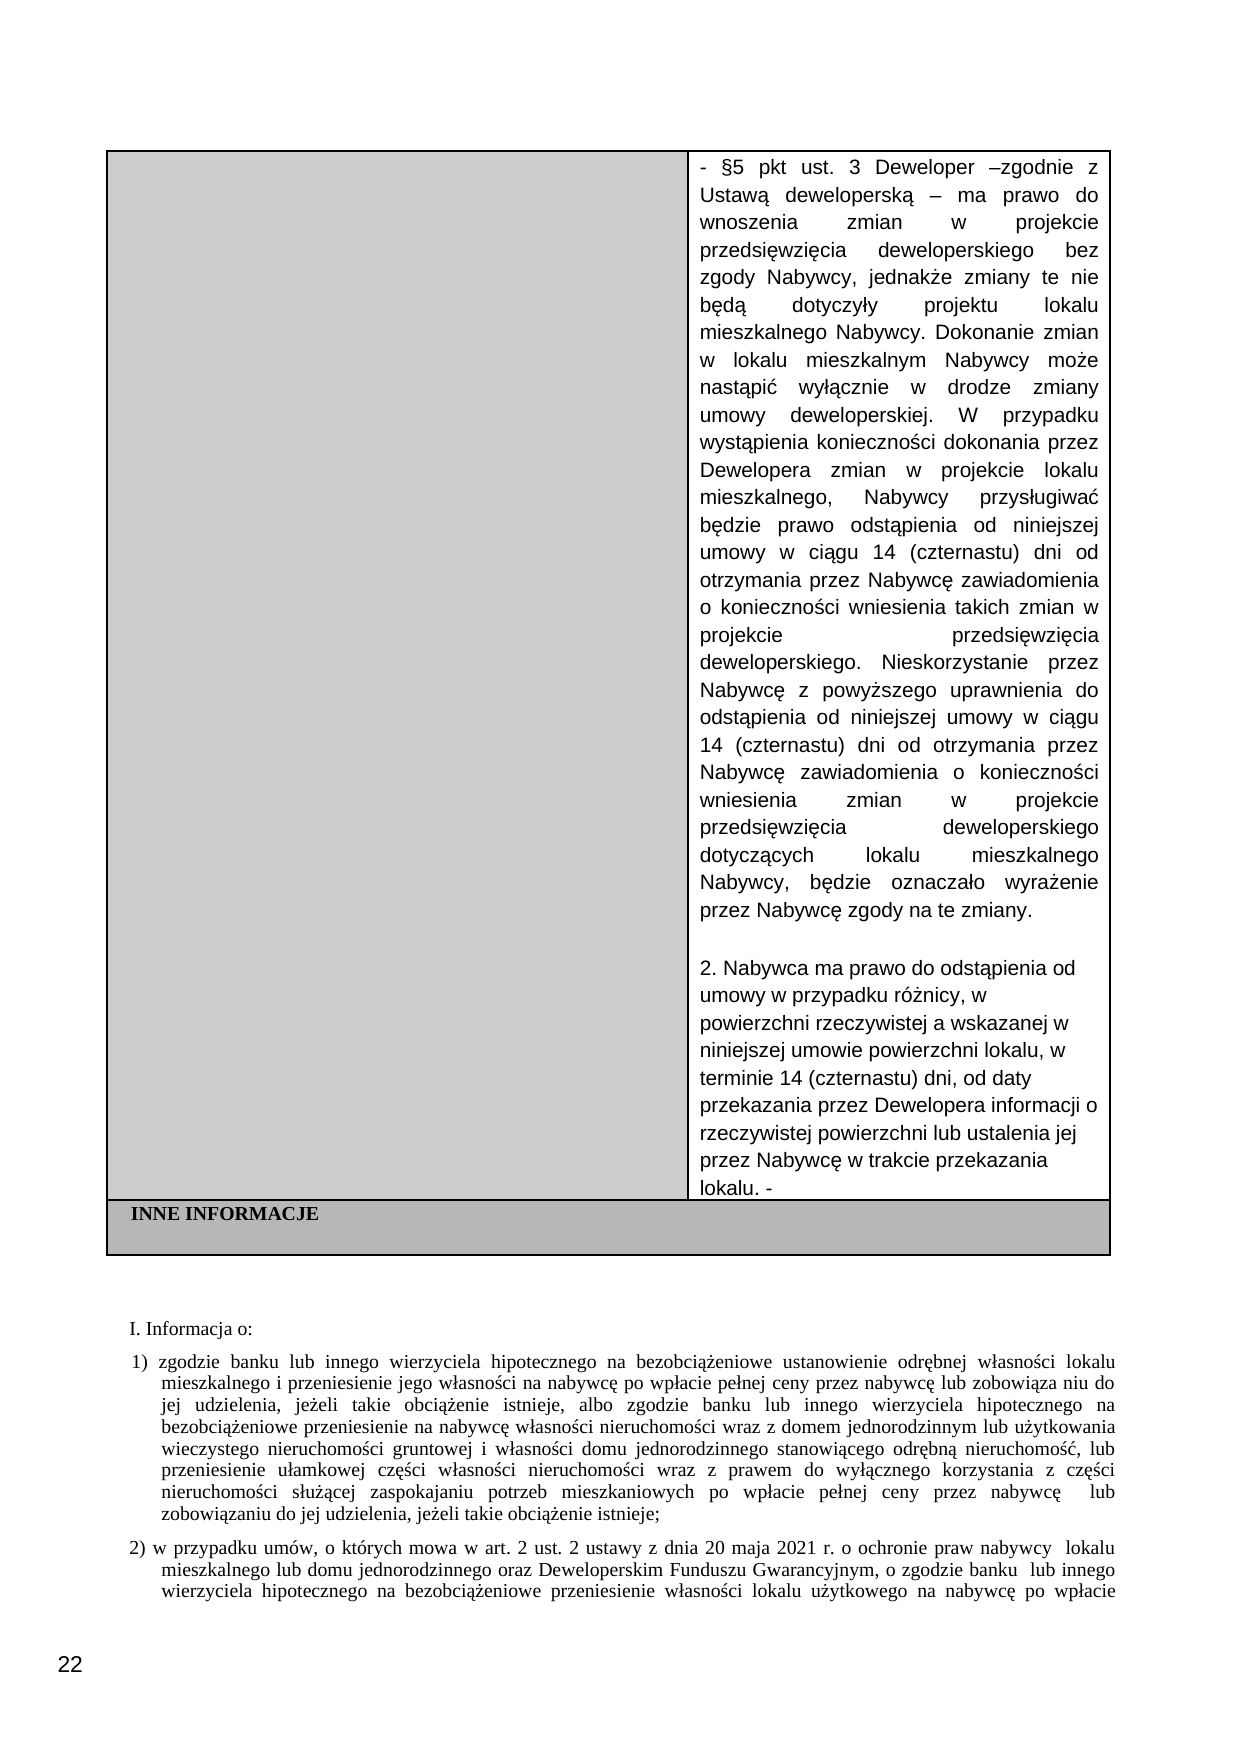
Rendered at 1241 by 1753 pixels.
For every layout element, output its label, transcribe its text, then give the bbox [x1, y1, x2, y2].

table_cell Warunki odstąpienia od umowy deweloperskiej zostały określone w z dnia 20 maja 2021 r. o ochronie praw nabywcy lokalu mieszkalnego lub domu jednorodzinnego oraz Deweloperskim Funduszu Gwarancyjnym r.: Art. 43. [Przesłanki odstąpienia od umowy deweloperskiej lub innej umowy zawieranej z deweloperem] 1. Nabywca ma prawo odstąpić od umowy deweloperskiej albo umowy, o której mowa w art. 2 ust. 1 pkt 2, 3 lub 5: 1) jeżeli umowa deweloperska albo umowa, o której mowa w art. 2 ust. 1 pkt 2, 3 lub 5, nie zawiera odpowiednio elementów, o których mowa w art. 35, albo elementów, o których mowa w art. 36; 2) jeżeli informacje zawarte w umowie deweloperskiej albo umowie, o której mowa w art. 2 ust. 1 pkt 2, 3 lub 5, nie są zgodne z informacjami zawartymi w prospekcie informacyjnym lub jego załącznikach, z wyjątkiem zmian, o których mowa w art. 35 ust. 2; 3) jeżeli deweloper nie doręczył zgodnie z art. 21 lub art. 22 prospektu informacyjnego wraz z załącznikami lub informacji o zmianie danych lub informacji zawartych w prospekcie informacyjnym lub jego załącznikach; 4) jeżeli dane lub informacje zawarte w prospekcie informacyjnym lub jego załącznikach, na podstawie których zawarto umowę deweloperską albo umowę, o której mowa w art. 2 ust. 1 pkt 2, 3 lub 5, są niezgodne ze stanem faktycznym lub prawnym w dniu zawarcia umowy; 5) jeżeli prospekt informacyjny, na podstawie którego zawarto umowę deweloperską albo umowę, o której mowa w art. 2 ust. 1 pkt 2, 3 lub 5, nie zawiera danych lub informacji określonych we wzorze prospektu informacyjnego; 6) w przypadku nieprzeniesienia na nabywcę praw wynikających z umowy deweloperskiej albo umowy, o której mowa w art. 2 ust. 1 pkt 2, 3 lub 5, w terminie wynikającym z tych umów; 7) 37w przypadku gdy deweloper nie zawrze umowy mieszkaniowego rachunku powierniczego z innym bankiem lub inną kasą w trybie i terminie, o których mowa w art. 10 ust. 1; 8) w przypadku gdy deweloper nie posiada zgody wierzyciela hipotecznego lub zobowiązania do jej udzielenia, o których mowa w art. 25 ust. 1 pkt 1 lub 2; 9) w przypadku niewykonania przez dewelopera obowiązku, o którym mowa w art. 12 ust. 2, w terminie określonym w tym przepisie; 10) w przypadku nieusunięcia przez dewelopera wady istotnej lokalu mieszkalnego albo domu jednorodzinnego na zasadach określonych w art. 41 ust. 11; 11) w przypadku stwierdzenia przez rzeczoznawcę istnienia wady istotnej, o którym mowa w art. 41 ust. 15; 12) jeżeli syndyk zażądał wykonania umowy na podstawie art. 98 ustawy z dnia 28 lutego 2003 r. - Prawo upadłościowe. 2. W przypadkach, o których mowa w ust. 1 pkt 1-5, nabywca ma prawo odstąpienia od umowy deweloperskiej albo umowy, o której mowa w art. 2 ust. 1 pkt 2, 3 lub 5, w terminie 30 dni od dnia jej zawarcia. 3. W przypadku, o którym mowa w ust. 1 pkt 6, przed skorzystaniem z prawa do odstąpienia od umowy nabywca wyznacza deweloperowi 120-dniowy termin na przeniesienie praw wynikających z umowy deweloperskiej albo umowy, o której mowa w art. 2 ust. 1 pkt 2, 3 lub 5, a w razie bezskutecznego upływu wyznaczonego terminu jest uprawniony do odstąpienia od tej umowy. Nabywca zachowuje roszczenie z tytułu kary umownej za okres opóźnienia. 4. 38 W przypadku, o którym mowa w ust. 1 pkt 7, nabywca ma prawo odstąpienia od umowy deweloperskiej albo umowy, o której mowa w art. 2 ust. 1 pkt 2, 3 lub 5, po dokonaniu przez bank lub kasę zwrotu środków zgodnie z art. 10 ust. 3. 5. W przypadku, o którym mowa w ust. 1 pkt 8, nabywca ma prawo odstąpienia od umowy deweloperskiej albo umowy, o której mowa w art. 2 ust. 1 pkt 2, 3 lub 5, w terminie 60 dni od dnia jej zawarcia. 6. W przypadku, o którym mowa w ust. 1 pkt 9, nabywca ma prawo odstąpienia od umowy deweloperskiej albo umowy, o której mowa w art. 2 ust. 1 pkt 2, 3 lub 5, po upływie 60 dni od dnia podania do publicznej wiadomości informacji, o których mowa w art. 12 ust. 1. 7. Deweloper ma prawo odstąpić od umowy deweloperskiej albo umowy, o której mowa w art. 2 ust. 1 pkt 2, 3 lub 5, w przypadku niespełnienia przez nabywcę świadczenia pieniężnego w terminie lub wysokości określonych w umowie, mimo wezwania nabywcy w formie pisemnej do uiszczenia zaległych kwot w terminie 30 dni od dnia doręczenia wezwania, chyba że niespełnienie przez nabywcę świadczenia pieniężnego jest spowodowane działaniem siły wyższej. 8. Deweloper ma prawo odstąpić od umowy deweloperskiej albo umowy, o której mowa w art. 2 ust. 1 pkt 2, 3 lub 5, w przypadku niestawienia się nabywcy do odbioru lokalu mieszkalnego albo domu jednorodzinnego lub podpisania aktu notarialnego przenoszącego na nabywcę prawa wynikające z umowy deweloperskiej albo umowy, o której mowa w art. 2 ust. 1 pkt 2, 3 lub 5, mimo dwukrotnego doręczenia wezwania w formie pisemnej w odstępie co najmniej 60 dni, chyba że niestawienie się nabywcy jest spowodowane działaniem siły wyższej. 37 Art. 43 ust. 1 pkt 7 zmieniony przez art. 43 pkt 8 lit. a ustawy z dnia 7 lipca 2023 r. (Dz.U.2023.1843) zmieniającej nin. ustawę z dniem 26 września 2023 r. 38 Art. 43 ust. 4 zmieniony przez art. 43 pkt 8 lit. b ustawy z dnia 7 lipca 2023 r. (Dz.U.2023.1843) zmieniającej nin. ustawę z dniem 26 września 2023 r. oraz w umowie deweloperskiej: - §5 pkt ust. 3 Deweloper –zgodnie z Ustawą deweloperską – ma prawo do wnoszenia zmian w projekcie przedsięwzięcia deweloperskiego bez zgody Nabywcy, jednakże zmiany te nie będą dotyczyły projektu lokalu mieszkalnego Nabywcy. Dokonanie zmian w lokalu mieszkalnym Nabywcy może nastąpić wyłącznie w drodze zmiany umowy deweloperskiej. W przypadku wystąpienia konieczności dokonania przez Dewelopera zmian w projekcie lokalu mieszkalnego, Nabywcy przysługiwać będzie prawo odstąpienia od niniejszej umowy w ciągu 14 (czternastu) dni od otrzymania przez Nabywcę zawiadomienia o konieczności wniesienia takich zmian w projekcie przedsięwzięcia deweloperskiego. Nieskorzystanie przez Nabywcę z powyższego uprawnienia do odstąpienia od niniejszej umowy w ciągu 14 (czternastu) dni od otrzymania przez Nabywcę zawiadomienia o konieczności wniesienia zmian w projekcie przedsięwzięcia deweloperskiego dotyczących lokalu mieszkalnego Nabywcy, będzie oznaczało wyrażenie przez Nabywcę zgody na te zmiany. 2. Nabywca ma prawo do odstąpienia od umowy w przypadku różnicy, w powierzchni rzeczywistej a wskazanej w niniejszej umowie powierzchni lokalu, w terminie 14 (czternastu) dni, od daty przekazania przez Dewelopera informacji o rzeczywistej powierzchni lub ustalenia jej przez Nabywcę w trakcie przekazania lokalu. - [689, 152, 1109, 1199]
text 2) w przypadku umów, o których mowa w art. 2 ust. 2 ustawy z dnia 20 maja 2021 r. o ochronie praw nabywcy lokalu mieszkalnego lub domu jednorodzinnego oraz Deweloperskim Funduszu Gwarancyjnym, o zgodzie banku lub innego wierzyciela hipotecznego na bezobciążeniowe przeniesienie własności lokalu użytkowego na nabywcę po wpłacie [129, 1536, 1117, 1602]
text I. Informacja o: [129, 1317, 1138, 1339]
text 1) zgodzie banku lub innego wierzyciela hipotecznego na bezobciążeniowe ustanowienie odrębnej własności lokalu mieszkalnego i przeniesienie jego własności na nabywcę po wpłacie pełnej ceny przez nabywcę lub zobowiąza niu do jej udzielenia, jeżeli takie obciążenie istnieje, albo zgodzie banku lub innego wierzyciela hipotecznego na bezobciążeniowe przeniesienie na nabywcę własności nieruchomości wraz z domem jednorodzinnym lub użytkowania wieczystego nieruchomości gruntowej i własności domu jednorodzinnego stanowiącego odrębną nieruchomość, lub przeniesienie ułamkowej części własności nieruchomości wraz z prawem do wyłącznego korzystania z części nieruchomości służącej zaspokajaniu potrzeb mieszkaniowych po wpłacie pełnej ceny przez nabywcę lub zobowiązaniu do jej udzielenia, jeżeli takie obciążenie istnieje; [131, 1349, 1117, 1525]
table_cell [108, 152, 687, 1199]
table_cell INNE INFORMACJE [108, 1201, 1109, 1254]
